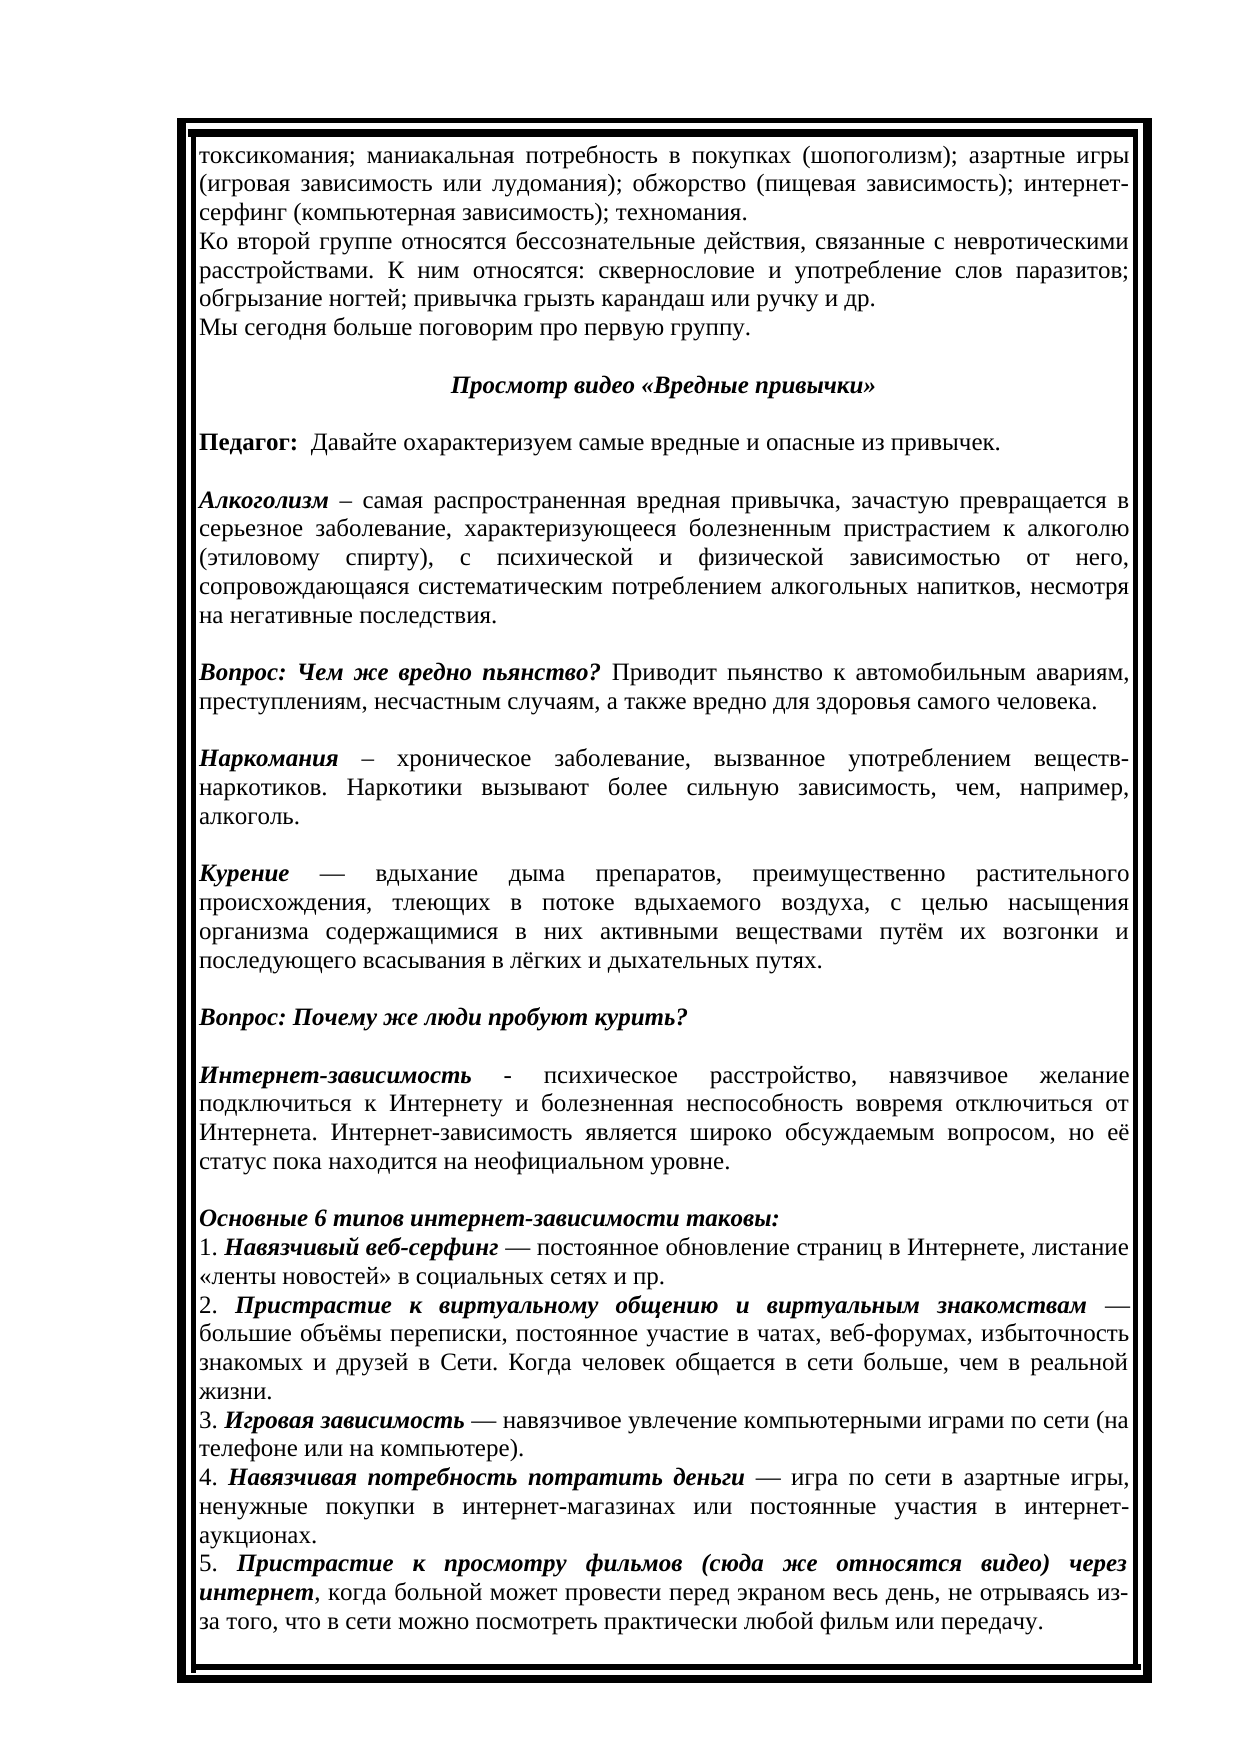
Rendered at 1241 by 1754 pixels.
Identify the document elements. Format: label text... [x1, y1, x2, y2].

text Интернет-зависимость - психическое расстройство, навязчивое желание подключиться к Интернету и болезненная неспособность вовремя отключиться от Интернета. Интернет-зависимость является широко обсуждаемым вопросом, но её статус пока находится на неофициальном уровне. [199, 1060, 1130, 1175]
text 5. Пристрастие к просмотру фильмов (сюда же относятся видео) через интернет, когда больной может провести перед экраном весь день, не отрываясь из-за того, что в сети можно посмотреть практически любой фильм или передачу. [199, 1548, 1130, 1635]
text Просмотр видео «Вредные привычки» [199, 370, 1130, 398]
text Ко второй группе относятся бессознательные действия, связанные с невротическими расстройствами. К ним относятся: сквернословие и употребление слов паразитов; обгрызание ногтей; привычка грызть карандаш или ручку и др. [199, 226, 1130, 312]
text Наркомания – хроническое заболевание, вызванное употреблением веществ-наркотиков. Наркотики вызывают более сильную зависимость, чем, например, алкоголь. [199, 743, 1130, 830]
text 2. Пристрастие к виртуальному общению и виртуальным знакомствам — большие объёмы переписки, постоянное участие в чатах, веб-форумах, избыточность знакомых и друзей в Сети. Когда человек общается в сети больше, чем в реальной жизни. [199, 1290, 1130, 1405]
text Мы сегодня больше поговорим про первую группу. [199, 312, 1130, 341]
text Алкоголизм – самая распространенная вредная привычка, зачастую превращается в серьезное заболевание, характеризующееся болезненным пристрастием к алкоголю (этиловому спирту), с психической и физической зависимостью от него, сопровождающаяся систематическим потреблением алкогольных напитков, несмотря на негативные последствия. [199, 485, 1130, 628]
text Курение — вдыхание дыма препаратов, преимущественно растительного происхождения, тлеющих в потоке вдыхаемого воздуха, с целью насыщения организма содержащимися в них активными веществами путём их возгонки и последующего всасывания в лёгких и дыхательных путях. [199, 858, 1130, 973]
text 3. Игровая зависимость — навязчивое увлечение компьютерными играми по сети (на телефоне или на компьютере). [199, 1405, 1130, 1462]
text 1. Навязчивый веб-серфинг — постоянное обновление страниц в Интернете, листание «ленты новостей» в социальных сетях и пр. [199, 1232, 1130, 1290]
text Основные 6 типов интернет-зависимости таковы: [199, 1203, 1130, 1232]
text Педагог: Давайте охарактеризуем самые вредные и опасные из привычек. [199, 427, 1130, 456]
text токсикомания; маниакальная потребность в покупках (шопоголизм); азартные игры (игровая зависимость или лудомания); обжорство (пищевая зависимость); интернет-серфинг (компьютерная зависимость); техномания. [199, 140, 1130, 226]
text Вопрос: Почему же люди пробуют курить? [199, 1002, 1130, 1031]
text 4. Навязчивая потребность потратить деньги — игра по сети в азартные игры, ненужные покупки в интернет-магазинах или постоянные участия в интернет-аукционах. [199, 1462, 1130, 1548]
text Вопрос: Чем же вредно пьянство? Приводит пьянство к автомобильным авариям, преступлениям, несчастным случаям, а также вредно для здоровья самого человека. [199, 657, 1130, 715]
